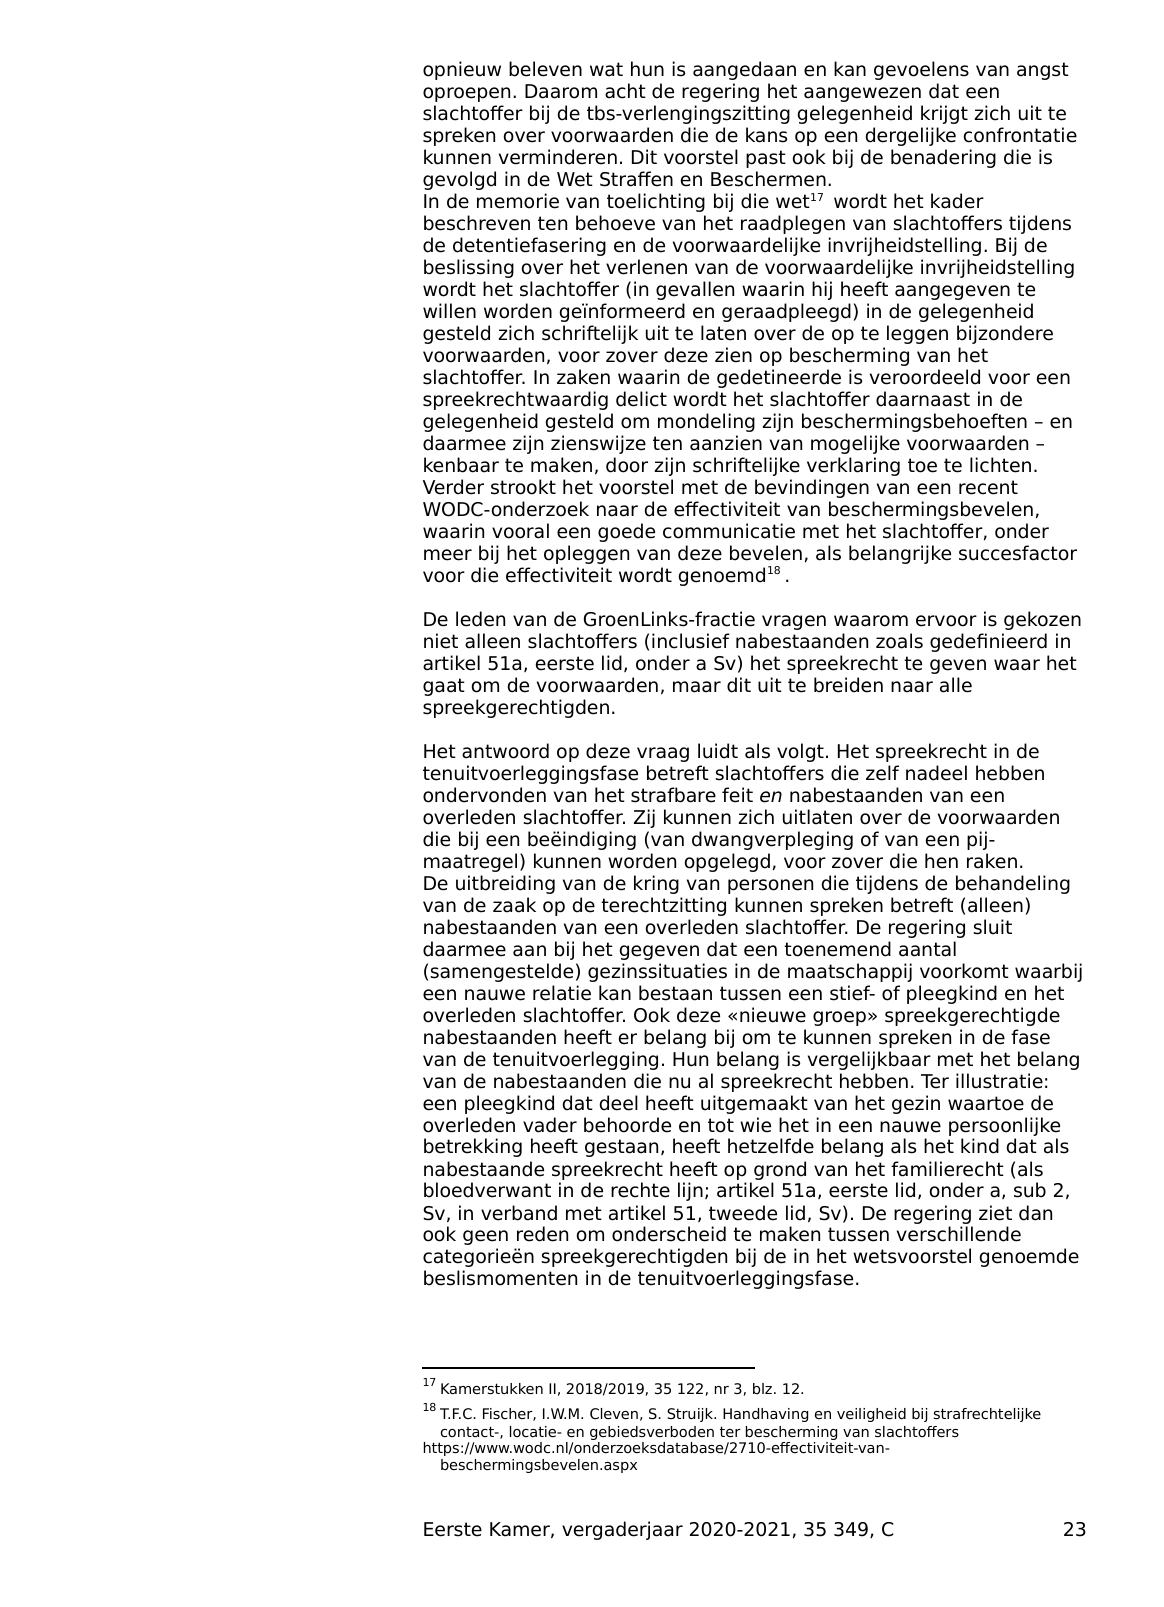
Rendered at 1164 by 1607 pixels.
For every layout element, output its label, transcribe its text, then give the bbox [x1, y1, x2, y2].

text In de memorie van toelichting bij die wet wordt het kader beschreven ten behoeve van het raadplegen van slachtoffers tijdens de detentiefasering en de voorwaardelijke invrijheidstelling. Bij de beslissing over het verlenen van de voorwaardelijke invrijheidstelling wordt het slachtoffer (in gevallen waarin hij heeft aangegeven te willen worden geïnformeerd en geraadpleegd) in de gelegenheid gesteld zich schriftelijk uit te laten over de op te leggen bijzondere voorwaarden, voor zover deze zien op bescherming van het slachtoffer. In zaken waarin de gedetineerde is veroordeeld voor een spreekrechtwaardig delict wordt het slachtoffer daarnaast in de gelegenheid gesteld om mondeling zijn beschermingsbehoeften – en daarmee zijn zienswijze ten aanzien van mogelijke voorwaarden – kenbaar te maken, door zijn schriftelijke verklaring toe te lichten. Verder strookt het voorstel met de bevindingen van een recent WODC-onderzoek naar de effectiviteit van beschermingsbevelen, waarin vooral een goede communicatie met het slachtoffer, onder meer bij het opleggen van deze bevelen, als belangrijke succesfactor voor die effectiviteit wordt genoemd. [422, 191, 1087, 587]
text T.F.C. Fischer, I.W.M. Cleven, S. Struijk. Handhaving en veiligheid bij strafrechtelijke contact-, locatie- en gebiedsverboden ter bescherming van slachtoffers [422, 1402, 1087, 1441]
text Kamerstukken II, 2018/2019, 35 122, nr 3, blz. 12. [422, 1377, 1087, 1399]
text De leden van de GroenLinks-fractie vragen waarom ervoor is gekozen niet alleen slachtoffers (inclusief nabestaanden zoals gedefinieerd in artikel 51a, eerste lid, onder a Sv) het spreekrecht te geven waar het gaat om de voorwaarden, maar dit uit te breiden naar alle spreekgerechtigden. [422, 609, 1087, 719]
text Het antwoord op deze vraag luidt als volgt. Het spreekrecht in de tenuitvoerleggingsfase betreft slachtoffers die zelf nadeel hebben ondervonden van het strafbare feit en nabestaanden van een overleden slachtoffer. Zij kunnen zich uitlaten over de voorwaarden die bij een beëindiging (van dwangverpleging of van een pij-maatregel) kunnen worden opgelegd, voor zover die hen raken. [422, 741, 1087, 873]
text opnieuw beleven wat hun is aangedaan en kan gevoelens van angst oproepen. Daarom acht de regering het aangewezen dat een slachtoffer bij de tbs-verlengingszitting gelegenheid krijgt zich uit te spreken over voorwaarden die de kans op een dergelijke confrontatie kunnen verminderen. Dit voorstel past ook bij de benadering die is gevolgd in de Wet Straffen en Beschermen. [422, 59, 1087, 191]
text https://www.wodc.nl/onderzoeksdatabase/2710-effectiviteit-van-beschermingsbevelen.aspx [422, 1441, 1087, 1474]
text De uitbreiding van de kring van personen die tijdens de behandeling van de zaak op de terechtzitting kunnen spreken betreft (alleen) nabestaanden van een overleden slachtoffer. De regering sluit daarmee aan bij het gegeven dat een toenemend aantal (samengestelde) gezinssituaties in de maatschappij voorkomt waarbij een nauwe relatie kan bestaan tussen een stief- of pleegkind en het overleden slachtoffer. Ook deze «nieuwe groep» spreekgerechtigde nabestaanden heeft er belang bij om te kunnen spreken in de fase van de tenuitvoerlegging. Hun belang is vergelijkbaar met het belang van de nabestaanden die nu al spreekrecht hebben. Ter illustratie: een pleegkind dat deel heeft uitgemaakt van het gezin waartoe de overleden vader behoorde en tot wie het in een nauwe persoonlijke betrekking heeft gestaan, heeft hetzelfde belang als het kind dat als nabestaande spreekrecht heeft op grond van het familierecht (als bloedverwant in de rechte lijn; artikel 51a, eerste lid, onder a, sub 2, Sv, in verband met artikel 51, tweede lid, Sv). De regering ziet dan ook geen reden om onderscheid te maken tussen verschillende categorieën spreekgerechtigden bij de in het wetsvoorstel genoemde beslismomenten in de tenuitvoerleggingsfase. [422, 873, 1087, 1290]
